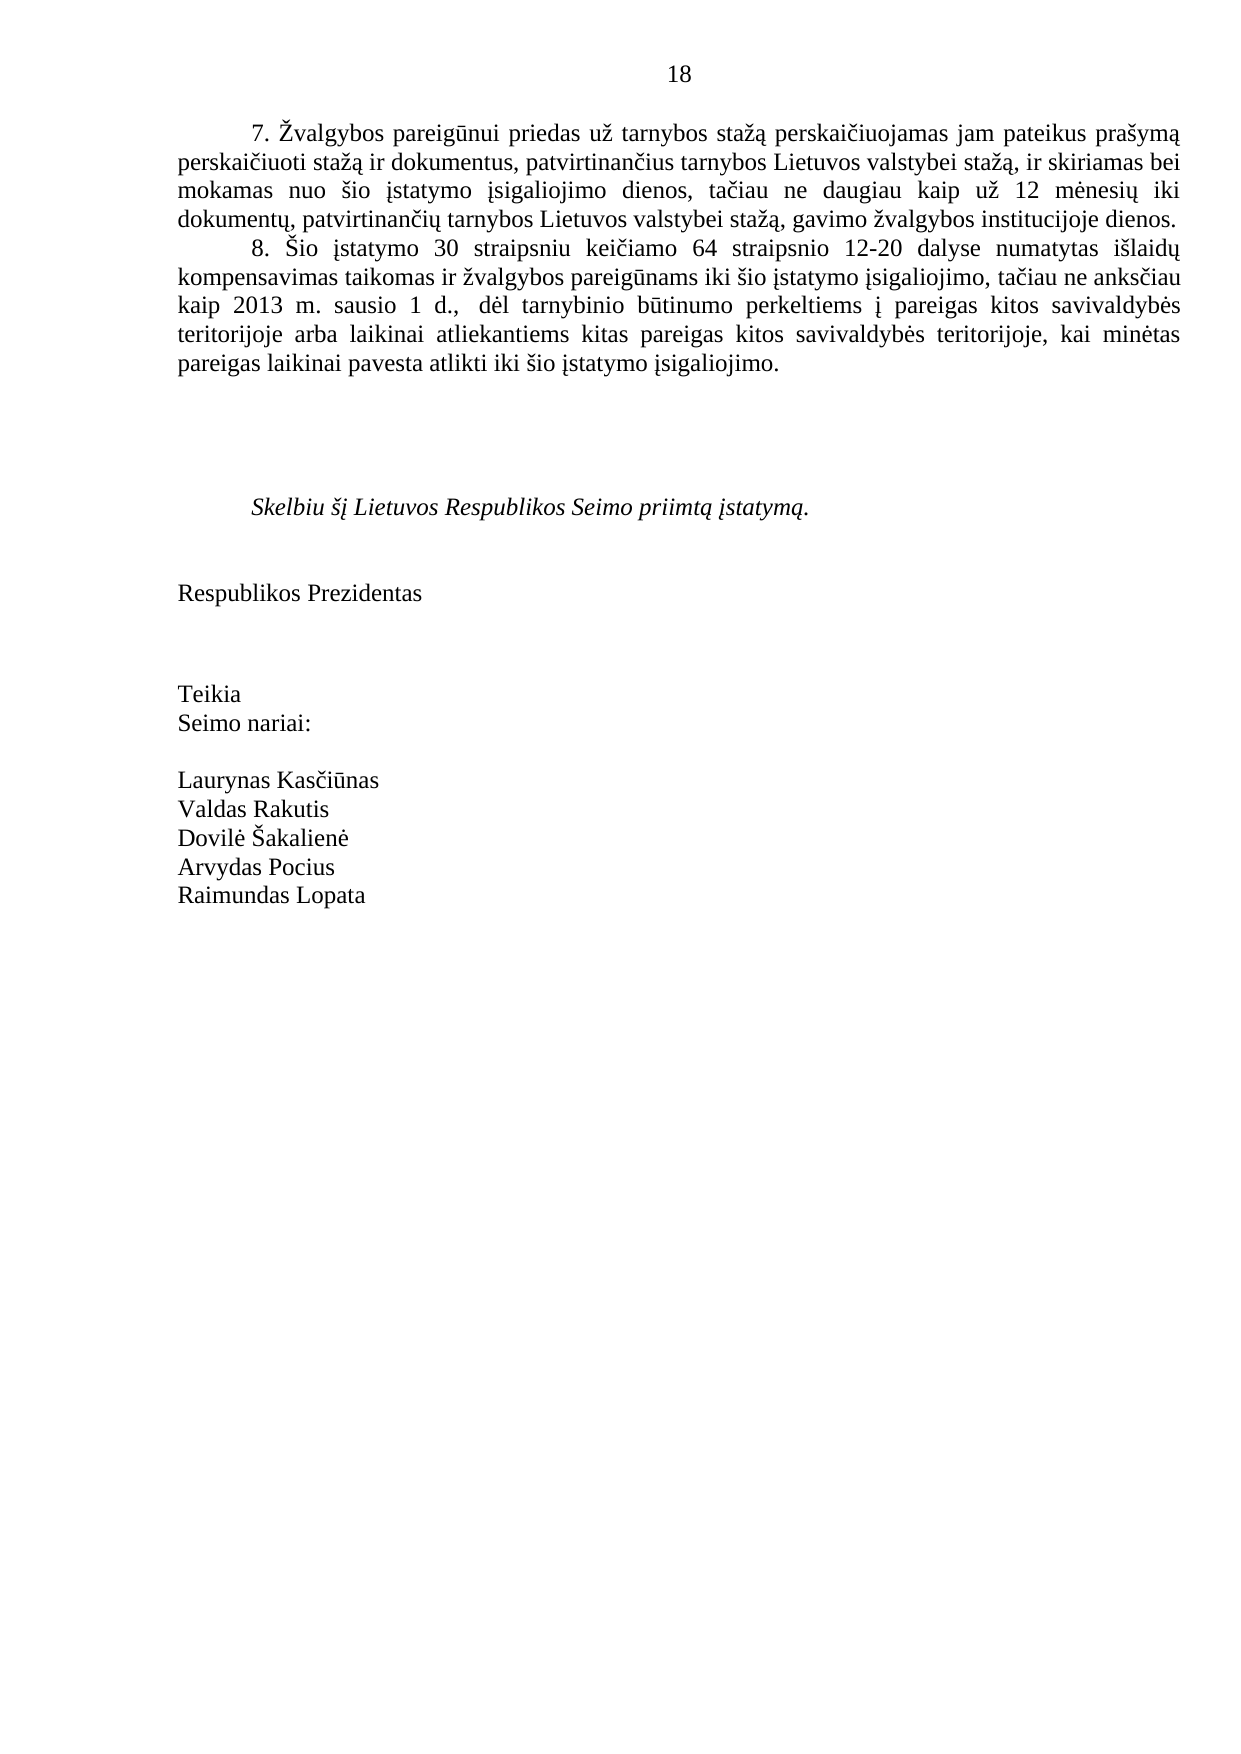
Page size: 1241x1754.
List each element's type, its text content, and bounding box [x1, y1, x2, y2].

text Teikia [177, 679, 1181, 708]
text Respublikos Prezidentas [177, 578, 1181, 607]
text Raimundas Lopata [177, 880, 1181, 909]
text 8. Šio įstatymo 30 straipsniu keičiamo 64 straipsnio 12-20 dalyse numatytas išlaidų kompensavimas taikomas ir žvalgybos pareigūnams iki šio įstatymo įsigaliojimo, tačiau ne anksčiau kaip 2013 m. sausio 1 d., dėl tarnybinio būtinumo perkeltiems į pareigas kitos savivaldybės teritorijoje arba laikinai atliekantiems kitas pareigas kitos savivaldybės teritorijoje, kai minėtas pareigas laikinai pavesta atlikti iki šio įstatymo įsigaliojimo. [177, 233, 1181, 377]
text Skelbiu šį Lietuvos Respublikos Seimo priimtą įstatymą. [177, 492, 1181, 521]
text Laurynas Kasčiūnas [177, 765, 1181, 794]
text Seimo nariai: [177, 708, 1181, 737]
text 7. Žvalgybos pareigūnui priedas už tarnybos stažą perskaičiuojamas jam pateikus prašymą perskaičiuoti stažą ir dokumentus, patvirtinančius tarnybos Lietuvos valstybei stažą, ir skiriamas bei mokamas nuo šio įstatymo įsigaliojimo dienos, tačiau ne daugiau kaip už 12 mėnesių iki dokumentų, patvirtinančių tarnybos Lietuvos valstybei stažą, gavimo žvalgybos institucijoje dienos. [177, 118, 1181, 233]
text Arvydas Pocius [177, 852, 1181, 880]
text Dovilė Šakalienė [177, 823, 1181, 852]
text Valdas Rakutis [177, 794, 1181, 823]
